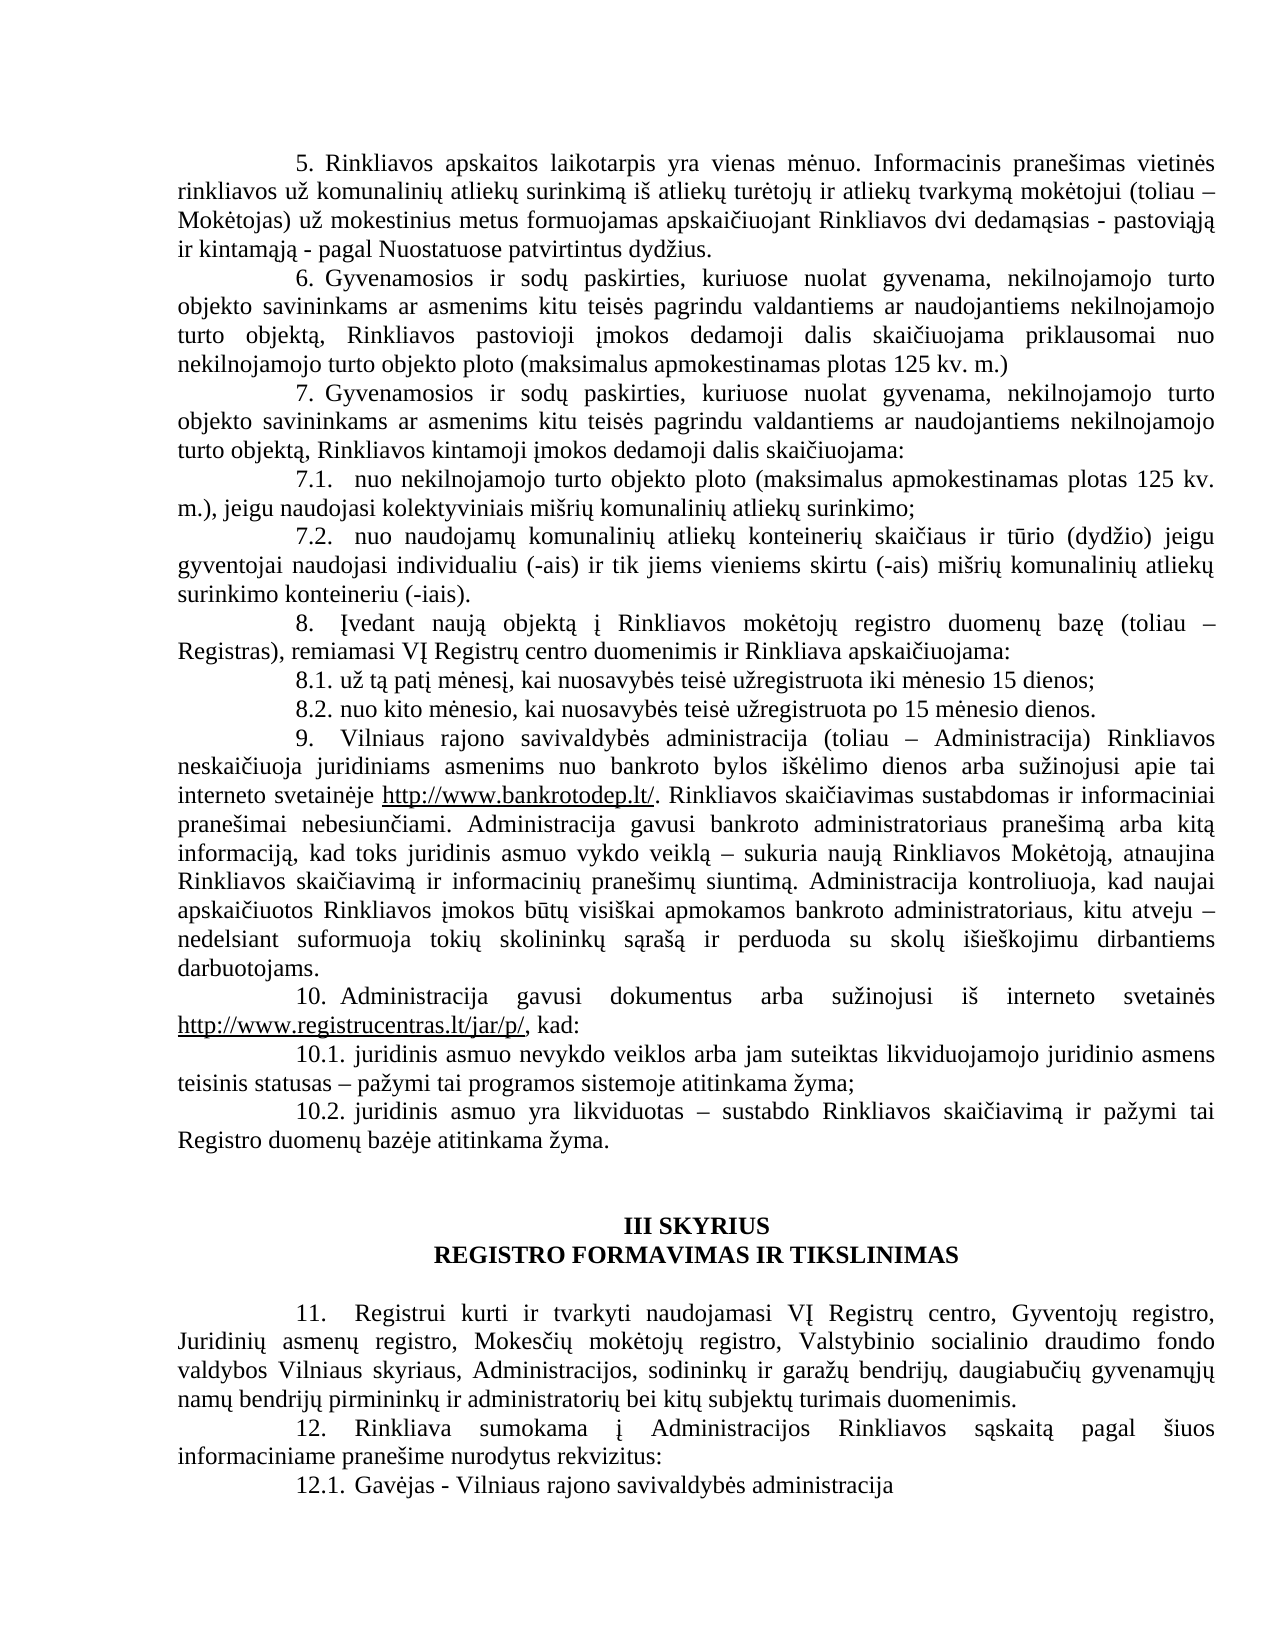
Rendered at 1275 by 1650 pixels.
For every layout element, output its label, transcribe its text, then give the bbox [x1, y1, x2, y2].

text 8. Įvedant naują objektą į Rinkliavos mokėtojų registro duomenų bazę (toliau – Registras), remiamasi VĮ Registrų centro duomenimis ir Rinkliava apskaičiuojama: [177, 608, 1216, 665]
text 11. Registrui kurti ir tvarkyti naudojamasi VĮ Registrų centro, Gyventojų registro, Juridinių asmenų registro, Mokesčių mokėtojų registro, Valstybinio socialinio draudimo fondo valdybos Vilniaus skyriaus, Administracijos, sodininkų ir garažų bendrijų, daugiabučių gyvenamųjų namų bendrijų pirmininkų ir administratorių bei kitų subjektų turimais duomenimis. [177, 1298, 1216, 1413]
text 9. Vilniaus rajono savivaldybės administracija (toliau – Administracija) Rinkliavos neskaičiuoja juridiniams asmenims nuo bankroto bylos iškėlimo dienos arba sužinojusi apie tai interneto svetainėje http://www.bankrotodep.lt/. Rinkliavos skaičiavimas sustabdomas ir informaciniai pranešimai nebesiunčiami. Administracija gavusi bankroto administratoriaus pranešimą arba kitą informaciją, kad toks juridinis asmuo vykdo veiklą – sukuria naują Rinkliavos Mokėtoją, atnaujina Rinkliavos skaičiavimą ir informacinių pranešimų siuntimą. Administracija kontroliuoja, kad naujai apskaičiuotos Rinkliavos įmokos būtų visiškai apmokamos bankroto administratoriaus, kitu atveju – nedelsiant suformuoja tokių skolininkų sąrašą ir perduoda su skolų išieškojimu dirbantiems darbuotojams. [177, 723, 1216, 981]
text 7. Gyvenamosios ir sodų paskirties, kuriuose nuolat gyvenama, nekilnojamojo turto objekto savininkams ar asmenims kitu teisės pagrindu valdantiems ar naudojantiems nekilnojamojo turto objektą, Rinkliavos kintamoji įmokos dedamoji dalis skaičiuojama: [177, 378, 1216, 464]
text 5. Rinkliavos apskaitos laikotarpis yra vienas mėnuo. Informacinis pranešimas vietinės rinkliavos už komunalinių atliekų surinkimą iš atliekų turėtojų ir atliekų tvarkymą mokėtojui (toliau – Mokėtojas) už mokestinius metus formuojamas apskaičiuojant Rinkliavos dvi dedamąsias - pastoviąją ir kintamąją - pagal Nuostatuose patvirtintus dydžius. [177, 148, 1216, 263]
text 7.2. nuo naudojamų komunalinių atliekų konteinerių skaičiaus ir tūrio (dydžio) jeigu gyventojai naudojasi individualiu (-ais) ir tik jiems vieniems skirtu (-ais) mišrių komunalinių atliekų surinkimo konteineriu (-iais). [177, 521, 1216, 608]
text 6. Gyvenamosios ir sodų paskirties, kuriuose nuolat gyvenama, nekilnojamojo turto objekto savininkams ar asmenims kitu teisės pagrindu valdantiems ar naudojantiems nekilnojamojo turto objektą, Rinkliavos pastovioji įmokos dedamoji dalis skaičiuojama priklausomai nuo nekilnojamojo turto objekto ploto (maksimalus apmokestinamas plotas 125 kv. m.) [177, 263, 1216, 378]
text REGISTRO FORMAVIMAS IR TIKSLINIMAS [177, 1240, 1216, 1269]
text 10.2. juridinis asmuo yra likviduotas – sustabdo Rinkliavos skaičiavimą ir pažymi tai Registro duomenų bazėje atitinkama žyma. [177, 1096, 1216, 1154]
text 10.1. juridinis asmuo nevykdo veiklos arba jam suteiktas likviduojamojo juridinio asmens teisinis statusas – pažymi tai programos sistemoje atitinkama žyma; [177, 1039, 1216, 1096]
text 7.1. nuo nekilnojamojo turto objekto ploto (maksimalus apmokestinamas plotas 125 kv. m.), jeigu naudojasi kolektyviniais mišrių komunalinių atliekų surinkimo; [177, 464, 1216, 521]
text III SKYRIUS [177, 1211, 1216, 1240]
text 8.1. už tą patį mėnesį, kai nuosavybės teisė užregistruota iki mėnesio 15 dienos; [177, 665, 1216, 694]
text 12. Rinkliava sumokama į Administracijos Rinkliavos sąskaitą pagal šiuos informaciniame pranešime nurodytus rekvizitus: [177, 1413, 1216, 1470]
text 10. Administracija gavusi dokumentus arba sužinojusi iš interneto svetainės http://www.registrucentras.lt/jar/p/, kad: [177, 981, 1216, 1039]
text 8.2. nuo kito mėnesio, kai nuosavybės teisė užregistruota po 15 mėnesio dienos. [177, 694, 1216, 723]
text 12.1. Gavėjas - Vilniaus rajono savivaldybės administracija [177, 1470, 1216, 1499]
